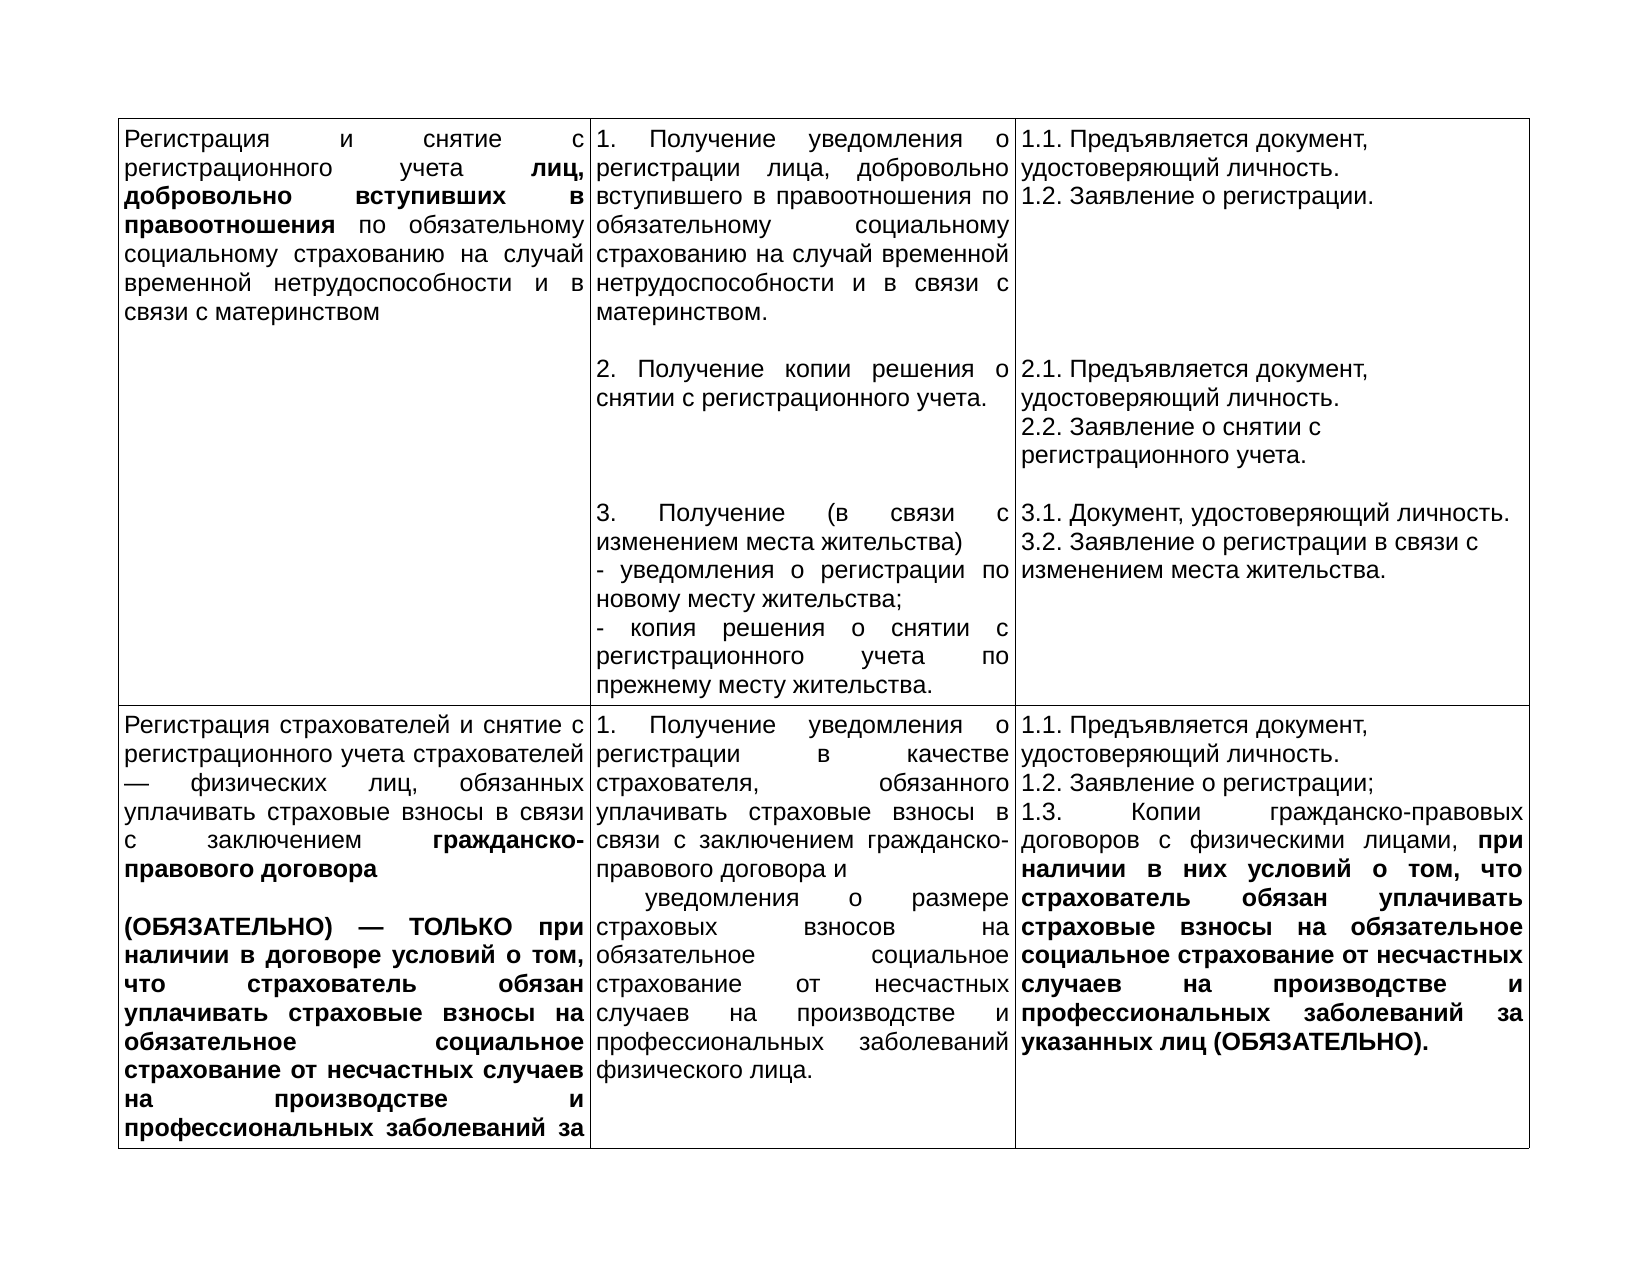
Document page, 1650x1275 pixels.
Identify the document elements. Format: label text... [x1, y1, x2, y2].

table_cell 1.1. Предъявляется документ, удостоверяющий личность. 1.2. Заявление о регистрации. 2.1. Предъявляется документ, удостоверяющий личность. 2.2. Заявление о снятии с регистрационного учета. 3.1. Документ, удостоверяющий личность. 3.2. Заявление о регистрации в связи с изменением места жительства. [1016, 119, 1529, 705]
table_cell 1.1. Предъявляется документ, удостоверяющий личность. 1.2. Заявление о регистрации; 1.3. Копии гражданско-правовых договоров с физическими лицами, при наличии в них условий о том, что страхователь обязан уплачивать страховые взносы на обязательное социальное страхование от несчастных случаев на производстве и профессиональных заболеваний за указанных лиц (ОБЯЗАТЕЛЬНО). [1016, 706, 1529, 1147]
table_cell Регистрация страхователей и снятие с регистрационного учета страхователей — физических лиц, обязанных уплачивать страховые взносы в связи с заключением гражданско-правового договора (ОБЯЗАТЕЛЬНО) — ТОЛЬКО при наличии в договоре условий о том, что страхователь обязан уплачивать страховые взносы на обязательное социальное страхование от несчастных случаев на производстве и профессиональных заболеваний за [119, 706, 590, 1147]
table_cell 1. Получение уведомления о регистрации лица, добровольно вступившего в правоотношения по обязательному социальному страхованию на случай временной нетрудоспособности и в связи с материнством. 2. Получение копии решения о снятии с регистрационного учета. 3. Получение (в связи с изменением места жительства) - уведомления о регистрации по новому месту жительства; - копия решения о снятии с регистрационного учета по прежнему месту жительства. [591, 119, 1015, 705]
table_cell Регистрация и снятие с регистрационного учета лиц, добровольно вступивших в правоотношения по обязательному социальному страхованию на случай временной нетрудоспособности и в связи с материнством [119, 119, 590, 705]
table_cell 1. Получение уведомления о регистрации в качестве страхователя, обязанного уплачивать страховые взносы в связи с заключением гражданско-правового договора и уведомления о размере страховых взносов на обязательное социальное страхование от несчастных случаев на производстве и профессиональных заболеваний физического лица. [591, 706, 1015, 1147]
